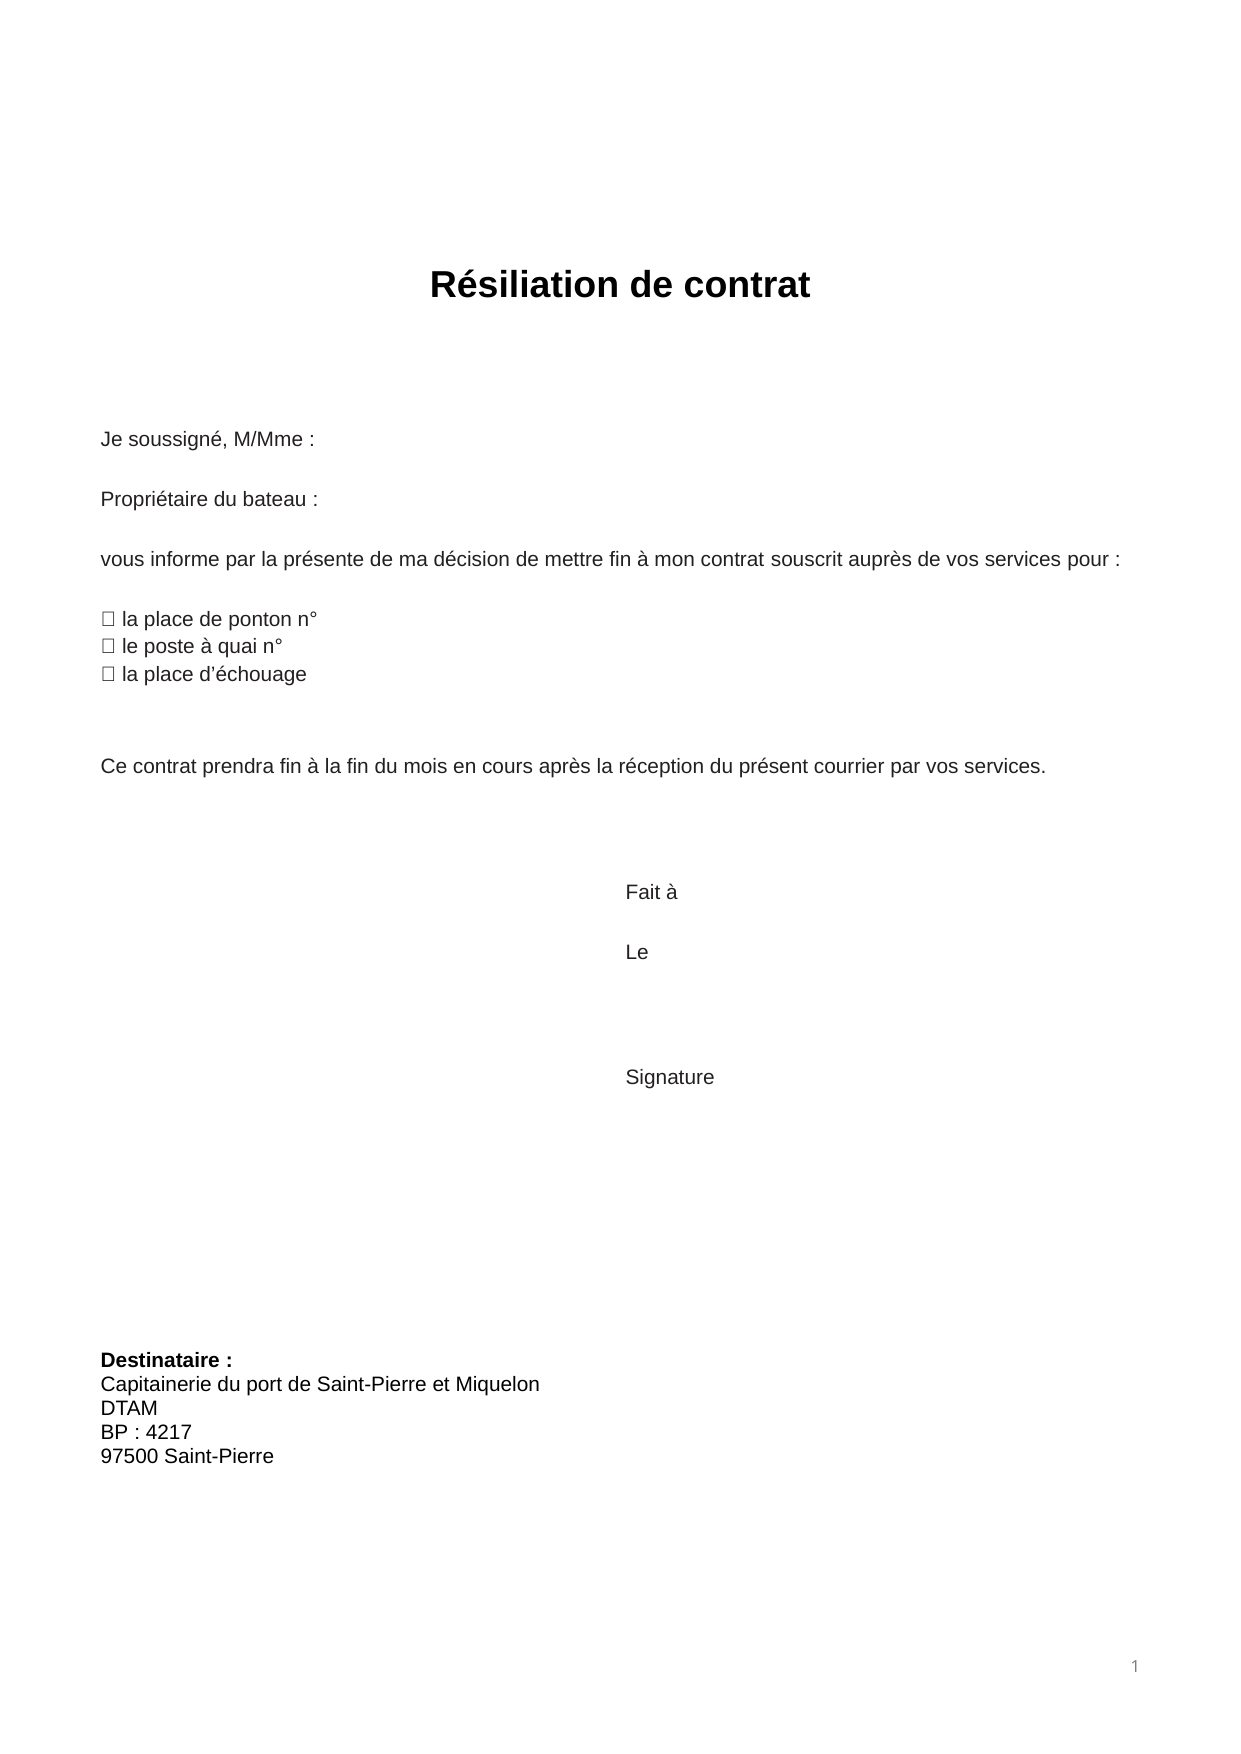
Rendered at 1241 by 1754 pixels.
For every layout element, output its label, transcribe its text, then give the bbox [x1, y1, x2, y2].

text vous informe par la présente de ma décision de mettre fin à mon contrat souscrit auprès de vos services pour : [100, 547, 1140, 571]
text Je soussigné, M/Mme : [100, 426, 1140, 450]
text Propriétaire du bateau : [100, 486, 1140, 510]
text Fait à [100, 880, 1140, 904]
text  le poste à quai n° [100, 634, 1140, 658]
text Capitainerie du port de Saint-Pierre et Miquelon [100, 1372, 1140, 1396]
text BP : 4217 [100, 1420, 1140, 1444]
text  la place d’échouage [100, 662, 1140, 686]
text Ce contrat prendra fin à la fin du mois en cours après la réception du présent courrier par vos services. [100, 754, 1140, 778]
text Signature [100, 1065, 1140, 1089]
text Destinataire : [100, 1348, 1140, 1372]
text  la place de ponton n° [100, 607, 1140, 631]
text 97500 Saint-Pierre [100, 1444, 1140, 1468]
text Le [100, 940, 1140, 964]
subtitle Résiliation de contrat [100, 262, 1140, 306]
text DTAM [100, 1396, 1140, 1420]
